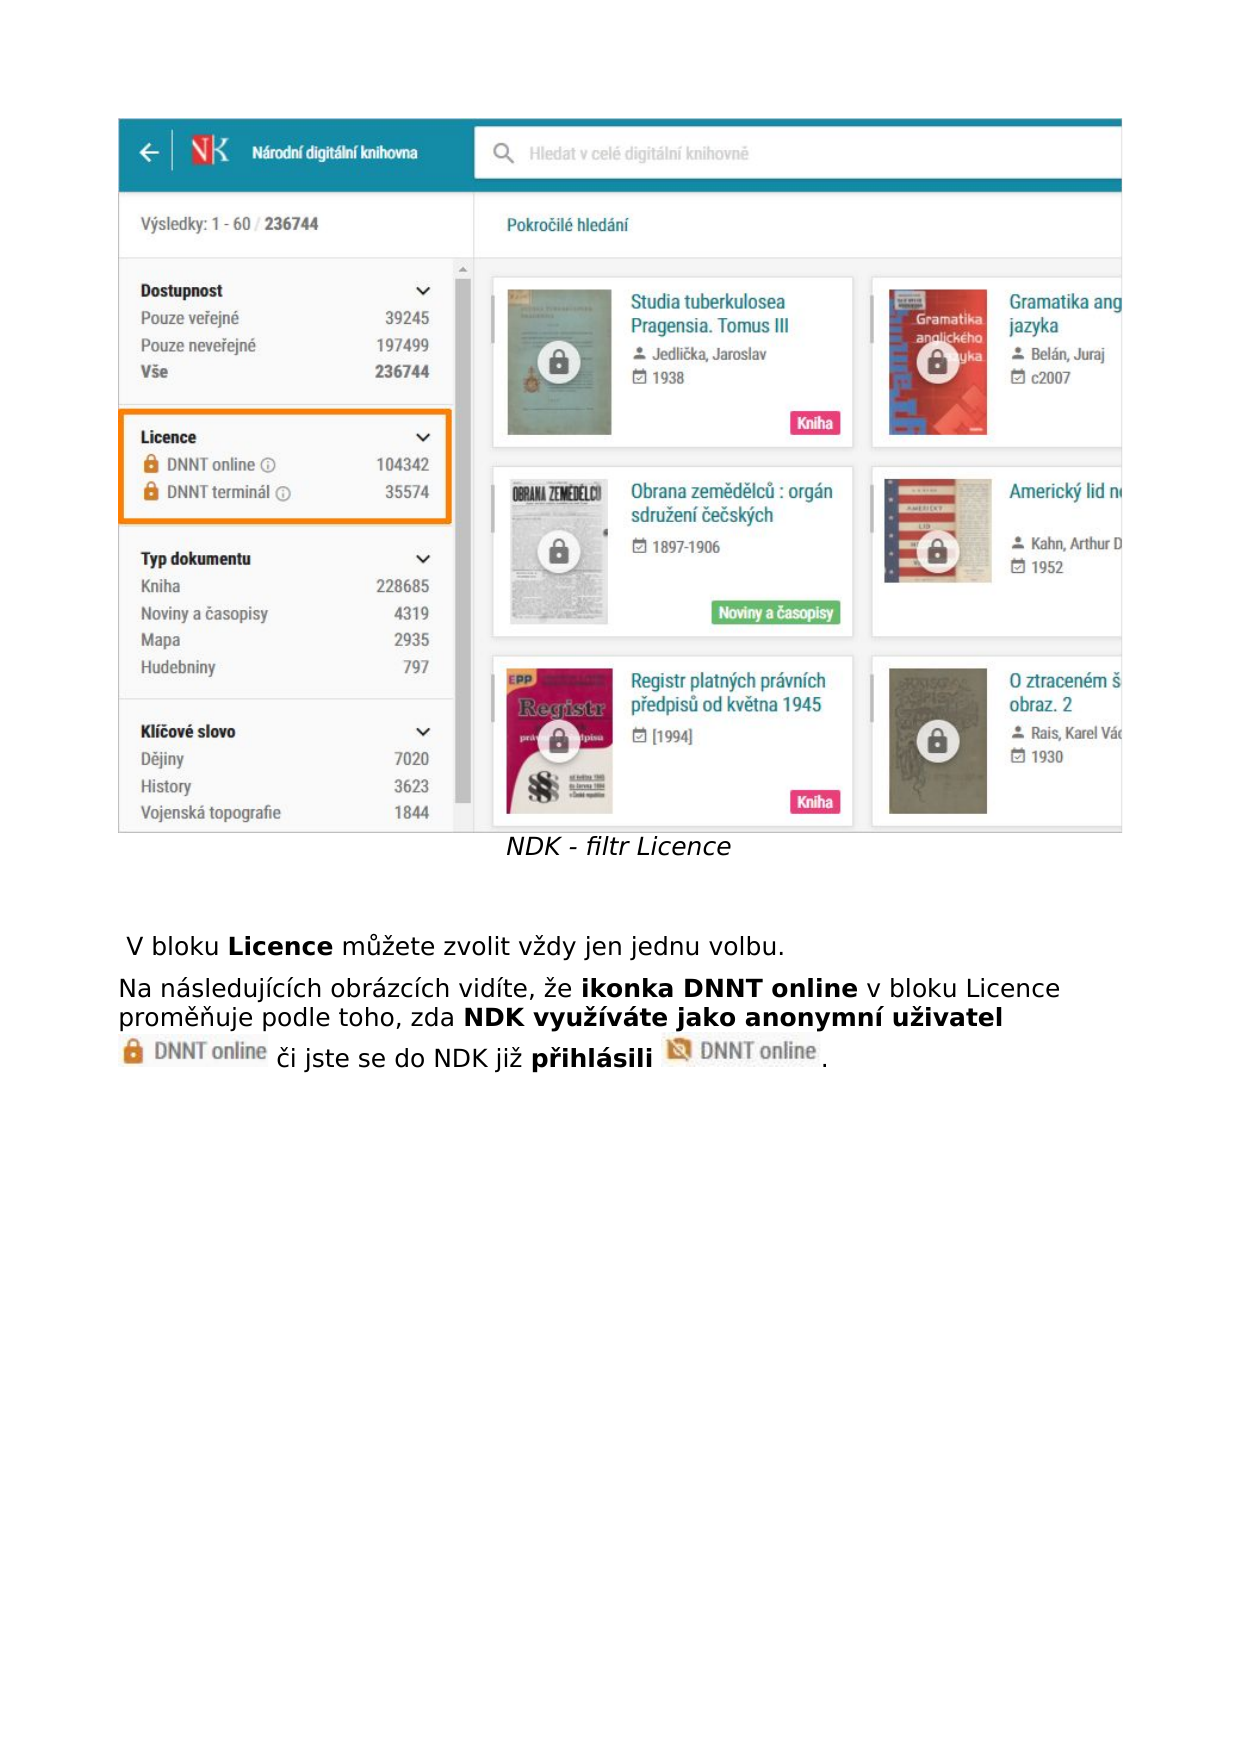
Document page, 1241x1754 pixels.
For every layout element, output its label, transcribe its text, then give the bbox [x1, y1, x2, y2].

picture [661, 1032, 821, 1067]
picture [118, 1034, 269, 1067]
text NDK - filtr Licence [118, 833, 1122, 862]
text V bloku Licence můžete zvolit vždy jen jednu volbu. [118, 903, 1122, 962]
text Na následujících obrázcích vidíte, že ikonka DNNT online v bloku Licence proměňuje podle toho, zda NDK využíváte jako anonymní uživatel či jste se do NDK již přihlásili . [118, 974, 1122, 1102]
picture [118, 118, 1123, 833]
